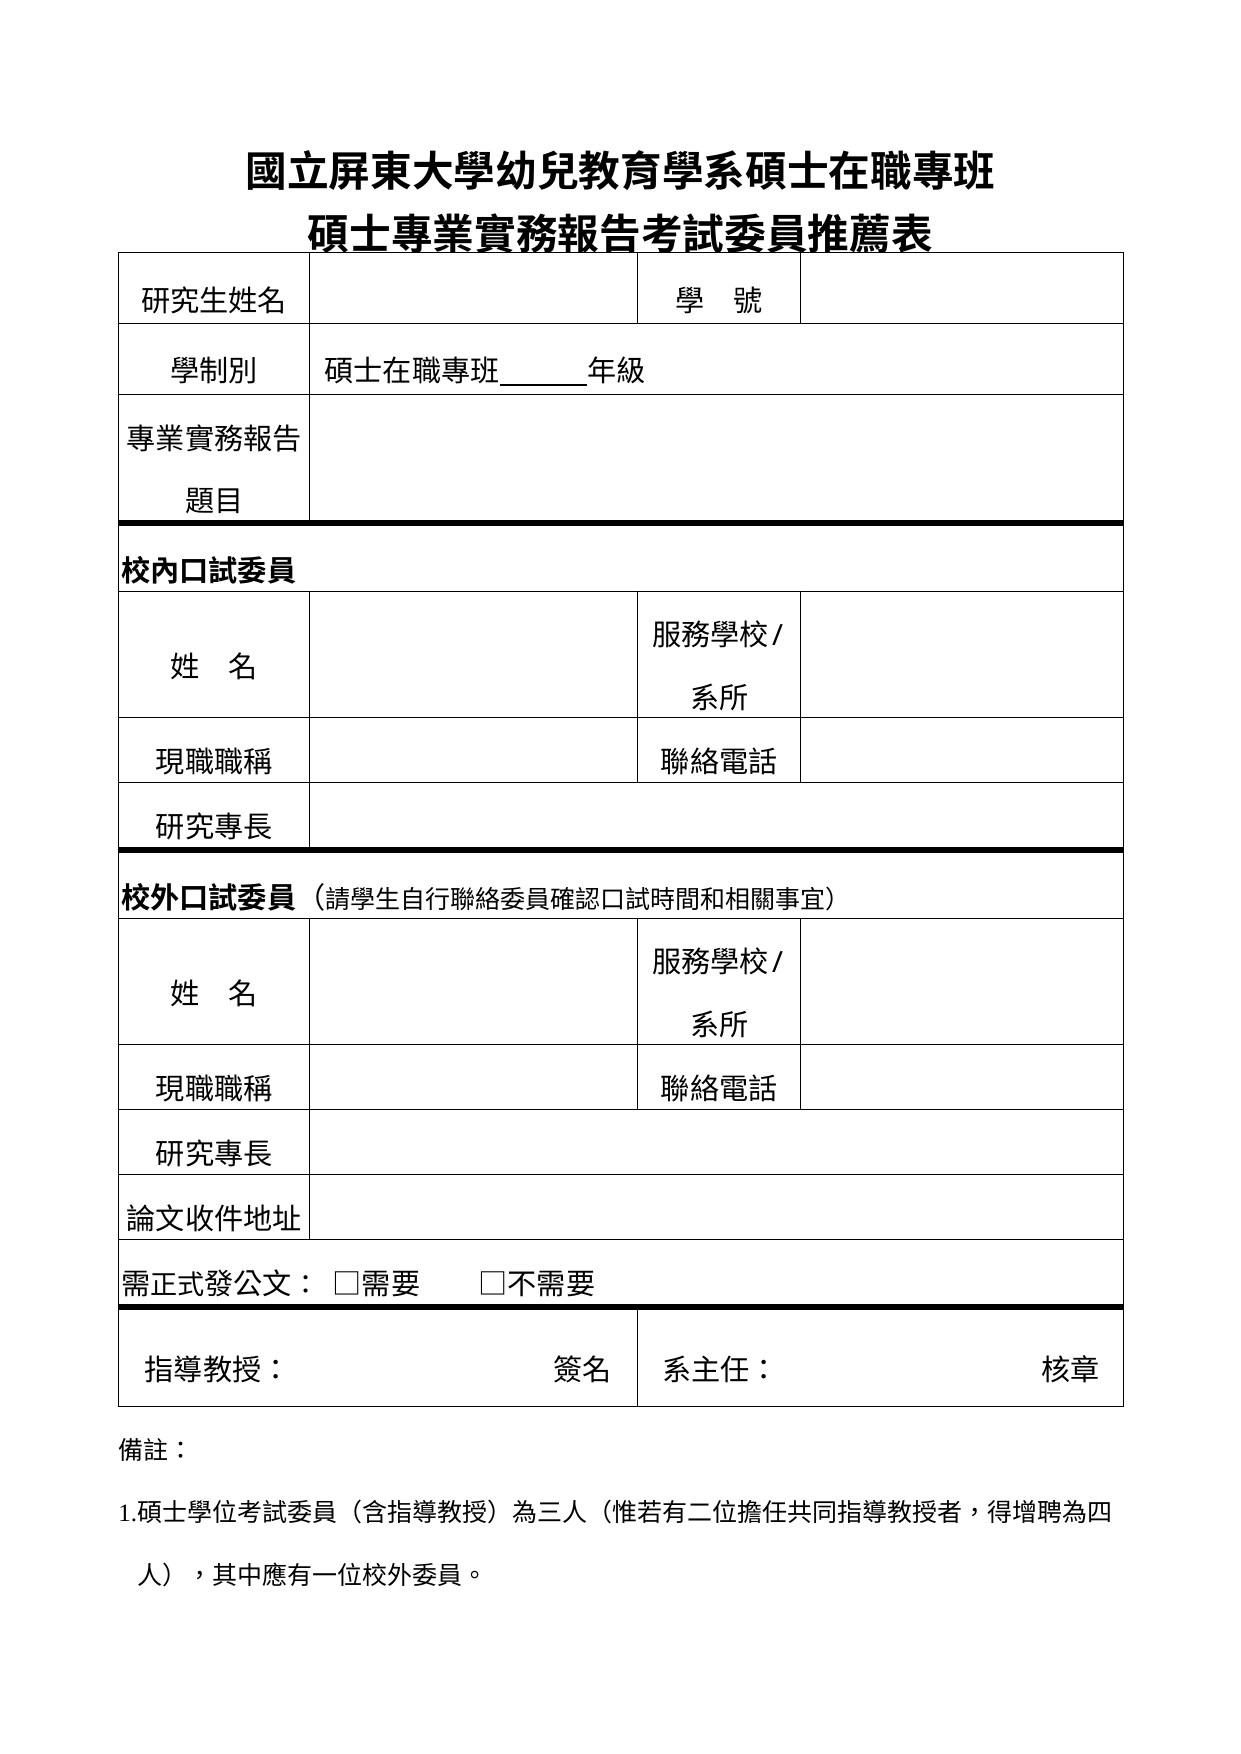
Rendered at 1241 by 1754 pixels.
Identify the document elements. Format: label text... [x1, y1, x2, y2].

table_cell 論文收件地址 [119, 1175, 309, 1238]
table_cell [310, 919, 637, 1043]
table_header 研究生姓名 [119, 253, 309, 323]
text 1.碩士學位考試委員（含指導教授）為三人（惟若有二位擔任共同指導教授者，得增聘為四人），其中應有一位校外委員。 [118, 1469, 1122, 1594]
table_cell [310, 783, 1123, 847]
table_cell [801, 592, 1123, 717]
table_cell [310, 395, 1123, 520]
table_cell 校內口試委員 [119, 526, 1123, 591]
table_cell [310, 718, 637, 782]
table_cell 聯絡電話 [638, 718, 800, 782]
table_header [801, 253, 1123, 323]
table_cell [310, 1175, 1123, 1238]
table_header [310, 253, 637, 323]
table_cell 聯絡電話 [638, 1045, 800, 1108]
table_cell 研究專長 [119, 1110, 309, 1173]
text 國立屏東大學幼兒教育學系碩士在職專班 [118, 127, 1122, 189]
table_cell 現職職稱 [119, 1045, 309, 1108]
table_cell 指導教授： 簽名 [119, 1310, 637, 1406]
table_cell [801, 718, 1123, 782]
table_cell [310, 1110, 1123, 1173]
table_cell 服務學校/系所 [638, 592, 800, 717]
text 備註： [118, 1407, 1122, 1469]
table_cell 姓 名 [119, 919, 309, 1043]
table_cell 學制別 [119, 324, 309, 394]
table_cell 系主任： 核章 [638, 1310, 1123, 1406]
table_cell [310, 592, 637, 717]
table_cell 需正式發公文： □需要 □不需要 [119, 1240, 1123, 1303]
table_cell 碩士在職專班 年級 [310, 324, 1123, 394]
table_cell 專業實務報告題目 [119, 395, 309, 520]
table_cell [801, 919, 1123, 1043]
table_header 學 號 [638, 253, 800, 323]
text 碩士專業實務報告考試委員推薦表 [118, 189, 1122, 252]
table_cell 服務學校/系所 [638, 919, 800, 1043]
table_cell [310, 1045, 637, 1108]
table_cell 校外口試委員（請學生自行聯絡委員確認口試時間和相關事宜） [119, 853, 1123, 917]
table_cell 現職職稱 [119, 718, 309, 782]
table_cell 姓 名 [119, 592, 309, 717]
table_cell [801, 1045, 1123, 1108]
table_cell 研究專長 [119, 783, 309, 847]
